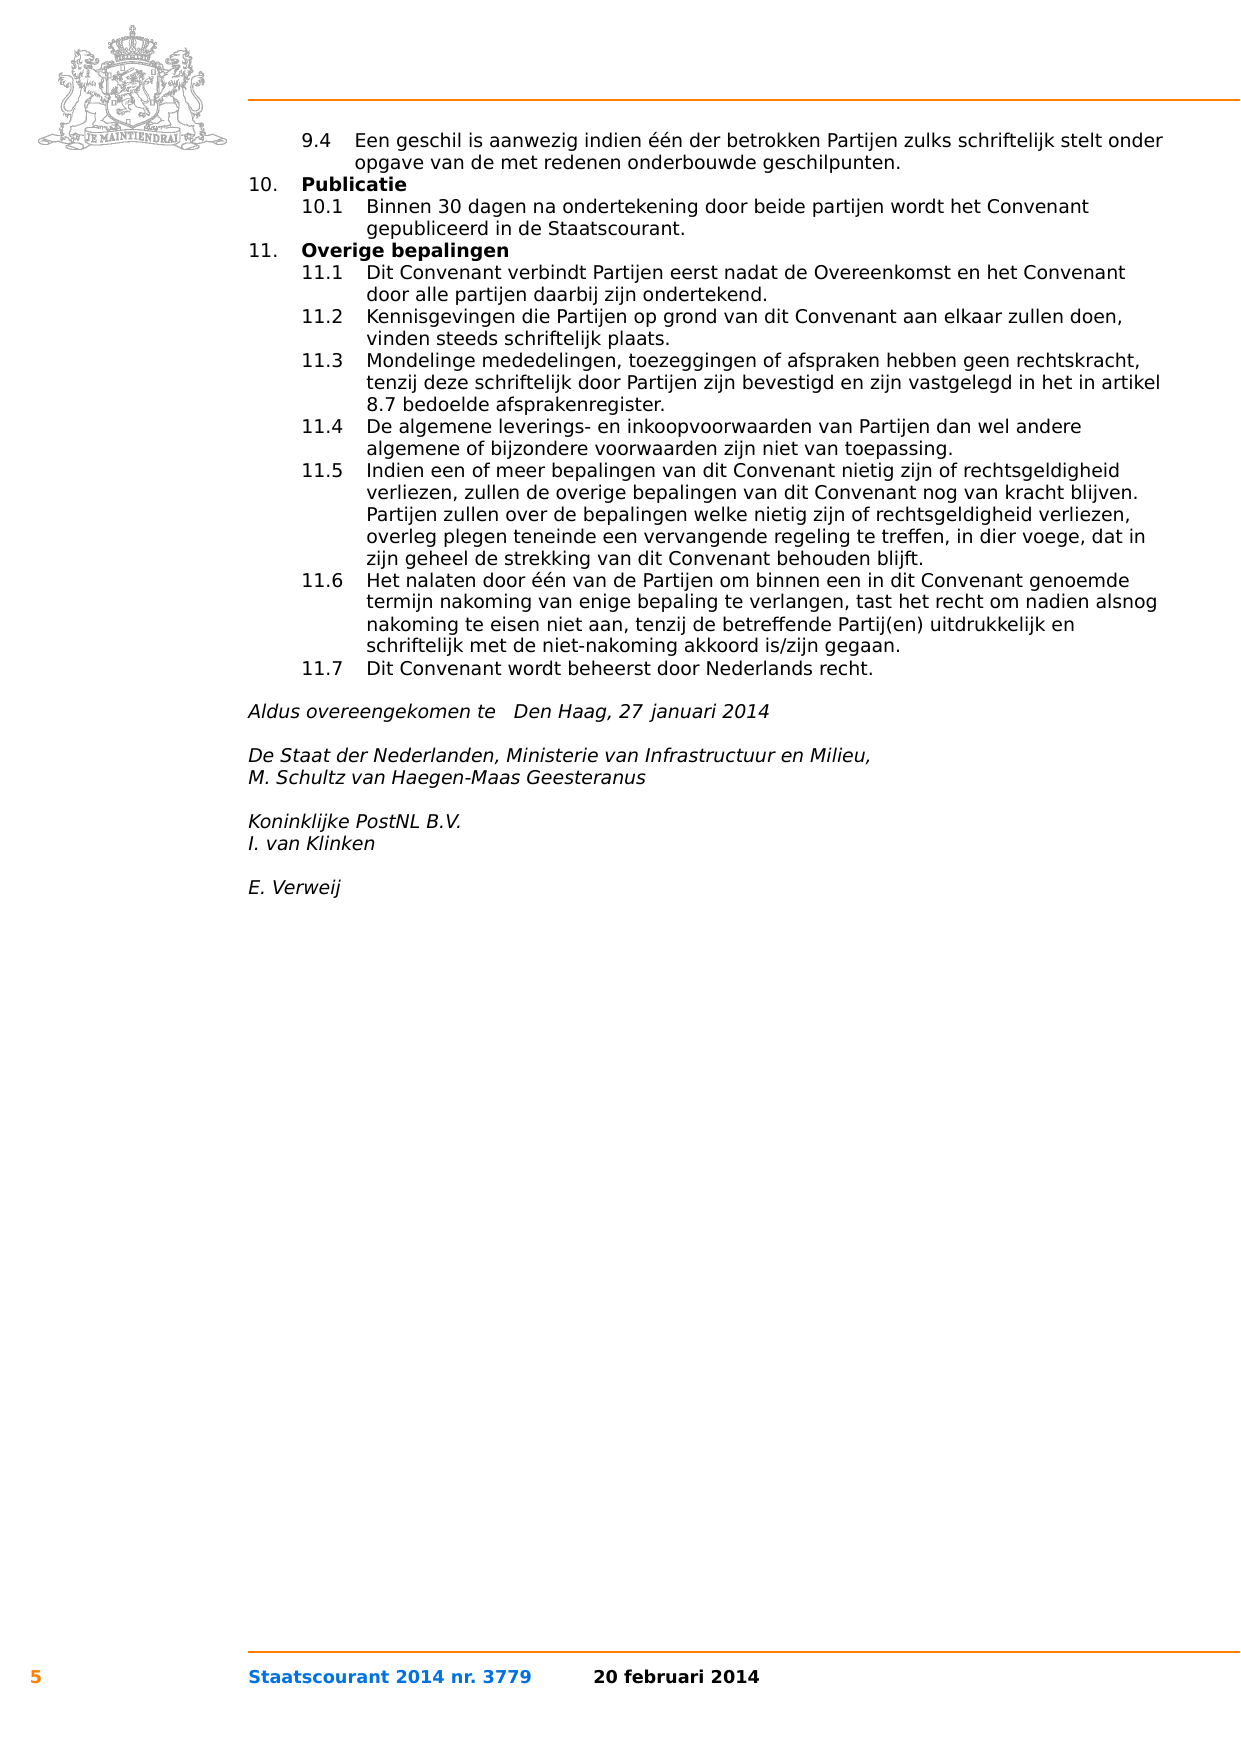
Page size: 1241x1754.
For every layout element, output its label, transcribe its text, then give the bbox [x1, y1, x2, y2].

text 11.4 De algemene leverings- en inkoopvoorwaarden van Partijen dan wel andere algemene of bijzondere voorwaarden zijn niet van toepassing. [301, 416, 1163, 459]
text 11. Overige bepalingen [248, 240, 1163, 262]
text 11.7 Dit Convenant wordt beheerst door Nederlands recht. [301, 657, 1163, 679]
text Koninklijke PostNL B.V. I. van Klinken E. Verweij [248, 811, 1163, 899]
text Aldus overeengekomen te Den Haag, 27 januari 2014 [248, 701, 1163, 723]
text 11.3 Mondelinge mededelingen, toezeggingen of afspraken hebben geen rechtskracht, tenzij deze schriftelijk door Partijen zijn bevestigd en zijn vastgelegd in het in artikel 8.7 bedoelde afsprakenregister. [301, 350, 1163, 416]
text 11.5 Indien een of meer bepalingen van dit Convenant nietig zijn of rechtsgeldigheid verliezen, zullen de overige bepalingen van dit Convenant nog van kracht blijven. Partijen zullen over de bepalingen welke nietig zijn of rechtsgeldigheid verliezen, overleg plegen teneinde een vervangende regeling te treffen, in dier voege, dat in zijn geheel de strekking van dit Convenant behouden blijft. [301, 459, 1163, 569]
text 11.6 Het nalaten door één van de Partijen om binnen een in dit Convenant genoemde termijn nakoming van enige bepaling te verlangen, tast het recht om nadien alsnog nakoming te eisen niet aan, tenzij de betreffende Partij(en) uitdrukkelijk en schriftelijk met de niet-nakoming akkoord is/zijn gegaan. [301, 569, 1163, 657]
text 10. Publicatie [248, 174, 1163, 196]
text 11.2 Kennisgevingen die Partijen op grond van dit Convenant aan elkaar zullen doen, vinden steeds schriftelijk plaats. [301, 306, 1163, 350]
text 10.1 Binnen 30 dagen na ondertekening door beide partijen wordt het Convenant gepubliceerd in de Staatscourant. [301, 196, 1163, 240]
text 11.1 Dit Convenant verbindt Partijen eerst nadat de Overeenkomst en het Convenant door alle partijen daarbij zijn ondertekend. [301, 262, 1163, 306]
picture [38, 25, 227, 150]
text De Staat der Nederlanden, Ministerie van Infrastructuur en Milieu, M. Schultz van Haegen-Maas Geesteranus [248, 745, 1163, 789]
text 9.4 Een geschil is aanwezig indien één der betrokken Partijen zulks schriftelijk stelt onder opgave van de met redenen onderbouwde geschilpunten. [301, 130, 1163, 174]
